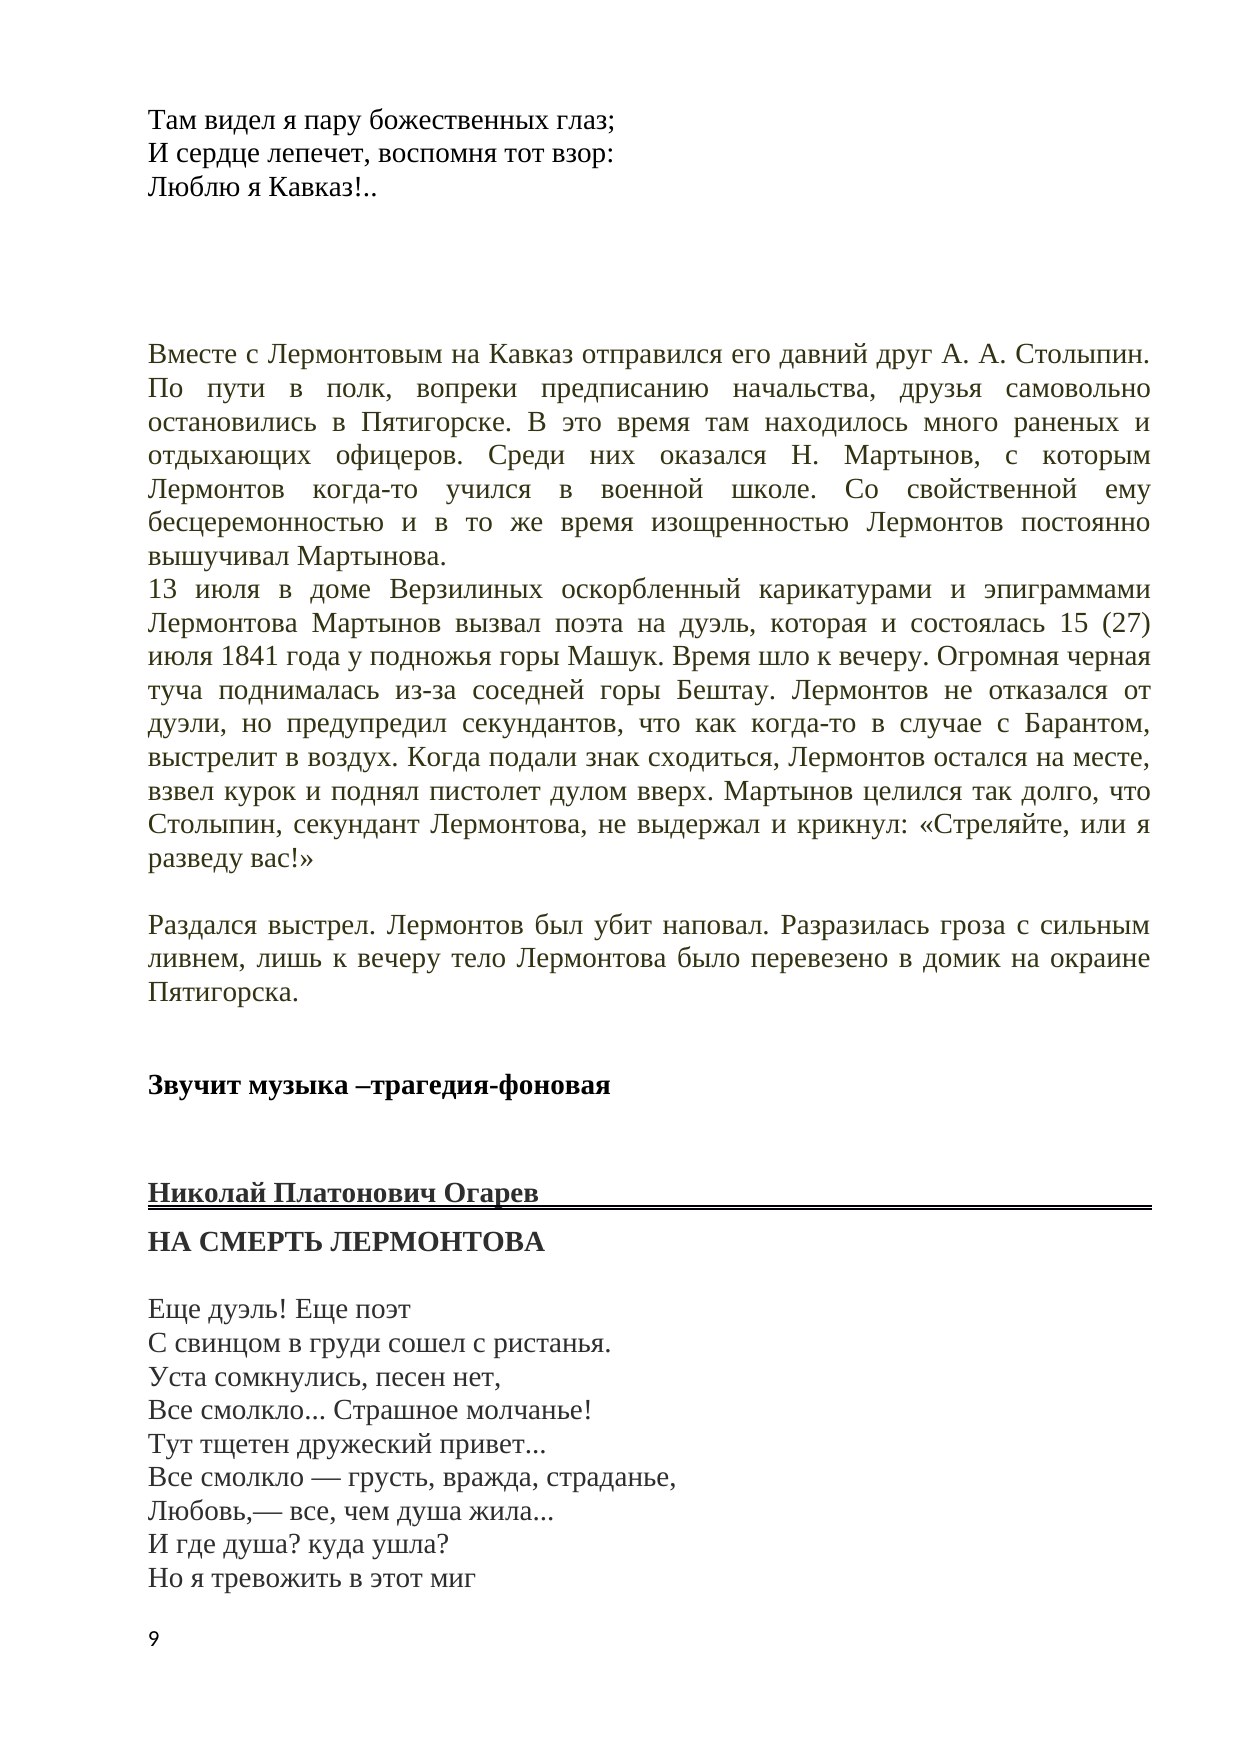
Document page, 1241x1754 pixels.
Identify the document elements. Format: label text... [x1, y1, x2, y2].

text Звучит музыка –трагедия-фоновая [148, 1067, 1152, 1100]
text Николай Платонович Огарев [148, 1175, 1152, 1205]
text НА СМЕРТЬ ЛЕРМОНТОВА Еще дуэль! Еще поэт С свинцом в груди сошел с ристанья. Уста сомкнулись, песен нет, Все смолкло... Страшное молчанье! Тут тщетен дружеский привет... Все смолкло — грусть, вражда, страданье, Любовь,— все, чем душа жила... И где душа? куда ушла? Но я тревожить в этот миг [148, 1224, 1152, 1593]
text Там видел я пару божественных глаз; И сердце лепечет, воспомня тот взор: Люблю я Кавказ!.. [148, 102, 1152, 202]
text Вместе с Лермонтовым на Кавказ отправился его давний друг А. А. Столыпин. По пути в полк, вопреки предписанию начальства, друзья самовольно остановились в Пятигорске. В это время там находилось много раненых и отдыхающих офицеров. Среди них оказался Н. Мартынов, с которым Лермонтов когда-то учился в военной школе. Со свойственной ему бесцеремонностью и в то же время изощренностью Лермонтов постоянно вышучивал Мартынова. [148, 303, 1152, 571]
text 13 июля в доме Верзилиных оскорбленный карикатурами и эпиграммами Лермонтова Мартынов вызвал поэта на дуэль, которая и состоялась 15 (27) июля 1841 года у подножья горы Машук. Время шло к вечеру. Огромная черная туча поднималась из-за соседней горы Бештау. Лермонтов не отказался от дуэли, но предупредил секундантов, что как когда-то в случае с Барантом, выстрелит в воздух. Когда подали знак сходиться, Лермонтов остался на месте, взвел курок и поднял пистолет дулом вверх. Мартынов целился так долго, что Столыпин, секундант Лермонтова, не выдержал и крикнул: «Стреляйте, или я разведу вас!» [148, 571, 1152, 873]
text Раздался выстрел. Лермонтов был убит наповал. Разразилась гроза с сильным ливнем, лишь к вечеру тело Лермонтова было перевезено в домик на окраине Пятигорска. [148, 873, 1152, 1007]
